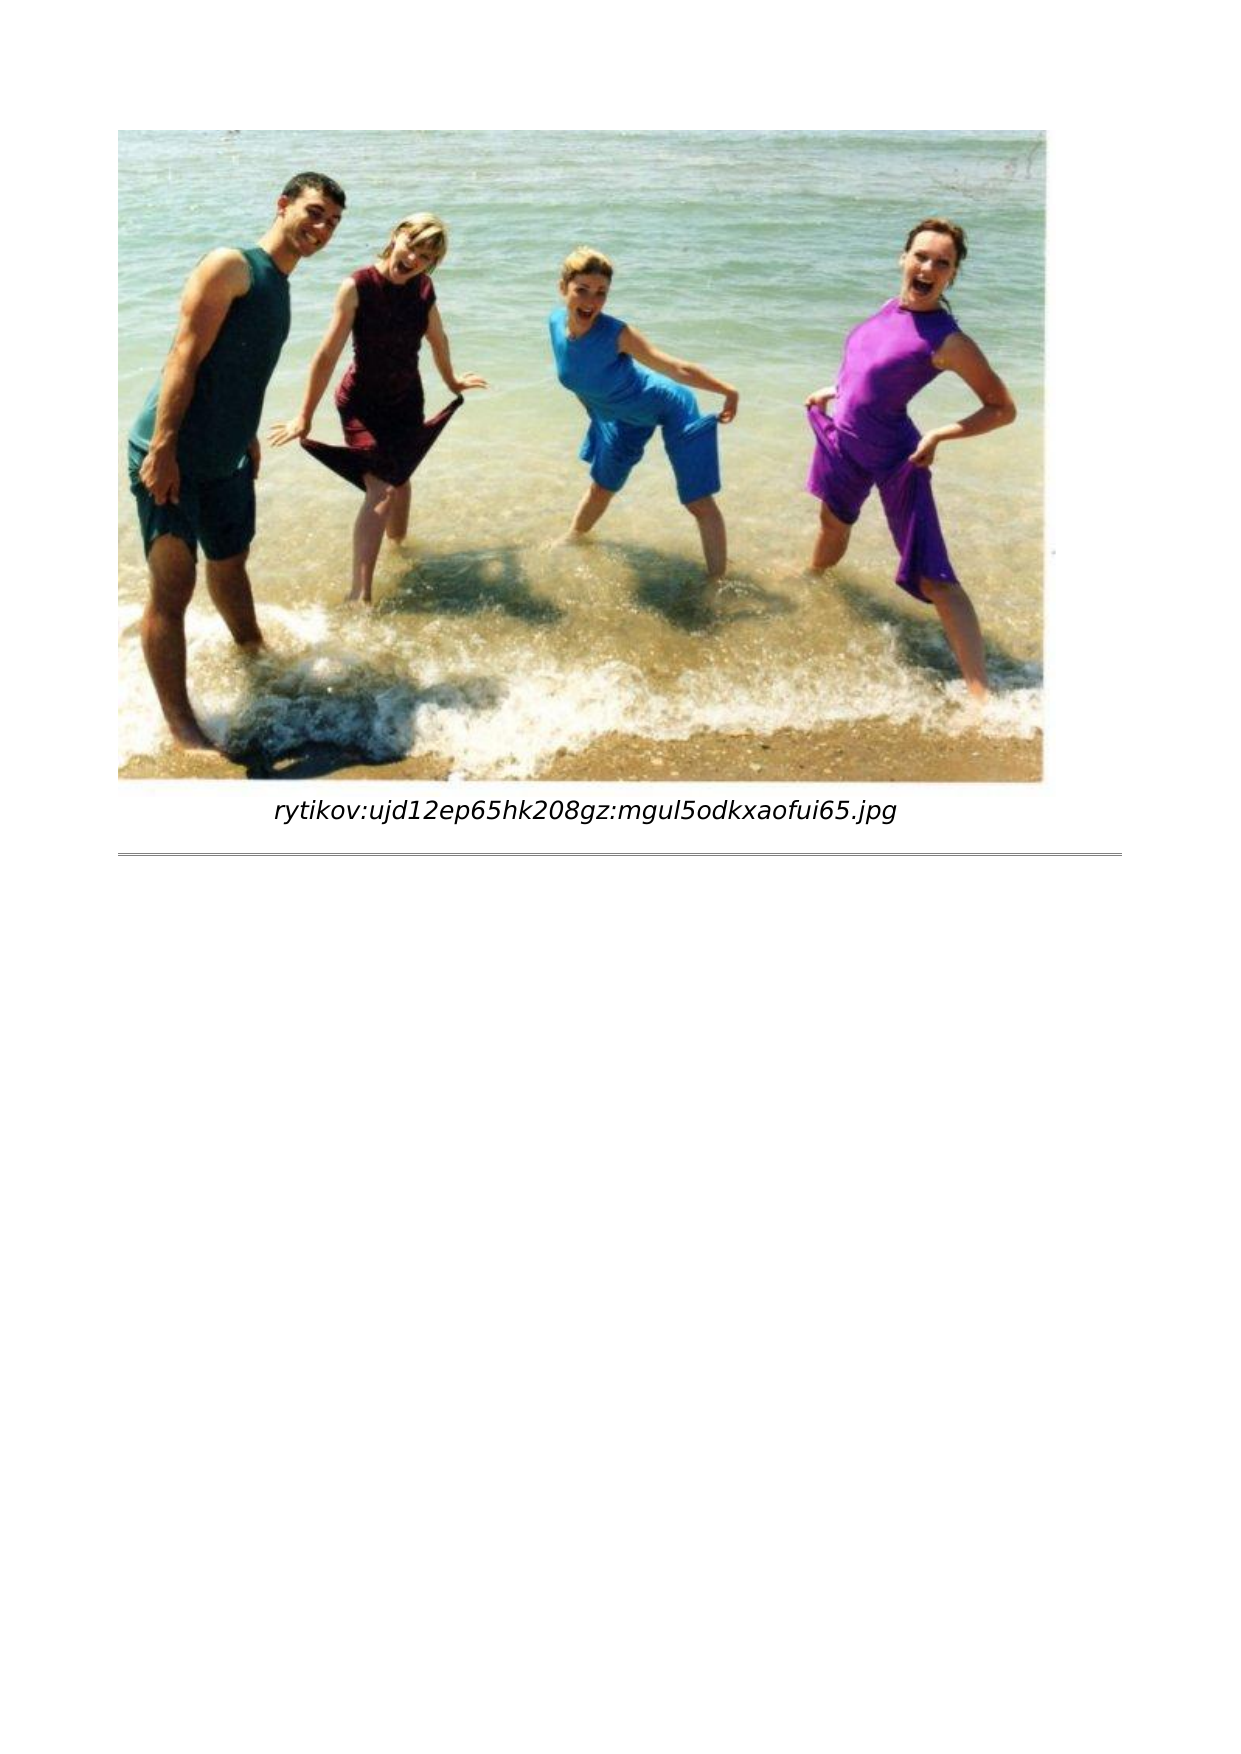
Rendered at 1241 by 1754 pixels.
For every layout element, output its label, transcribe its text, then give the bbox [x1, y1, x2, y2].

picture [118, 130, 1056, 797]
text rytikov:ujd12ep65hk208gz:mgul5odkxaofui65.jpg [118, 797, 1056, 826]
